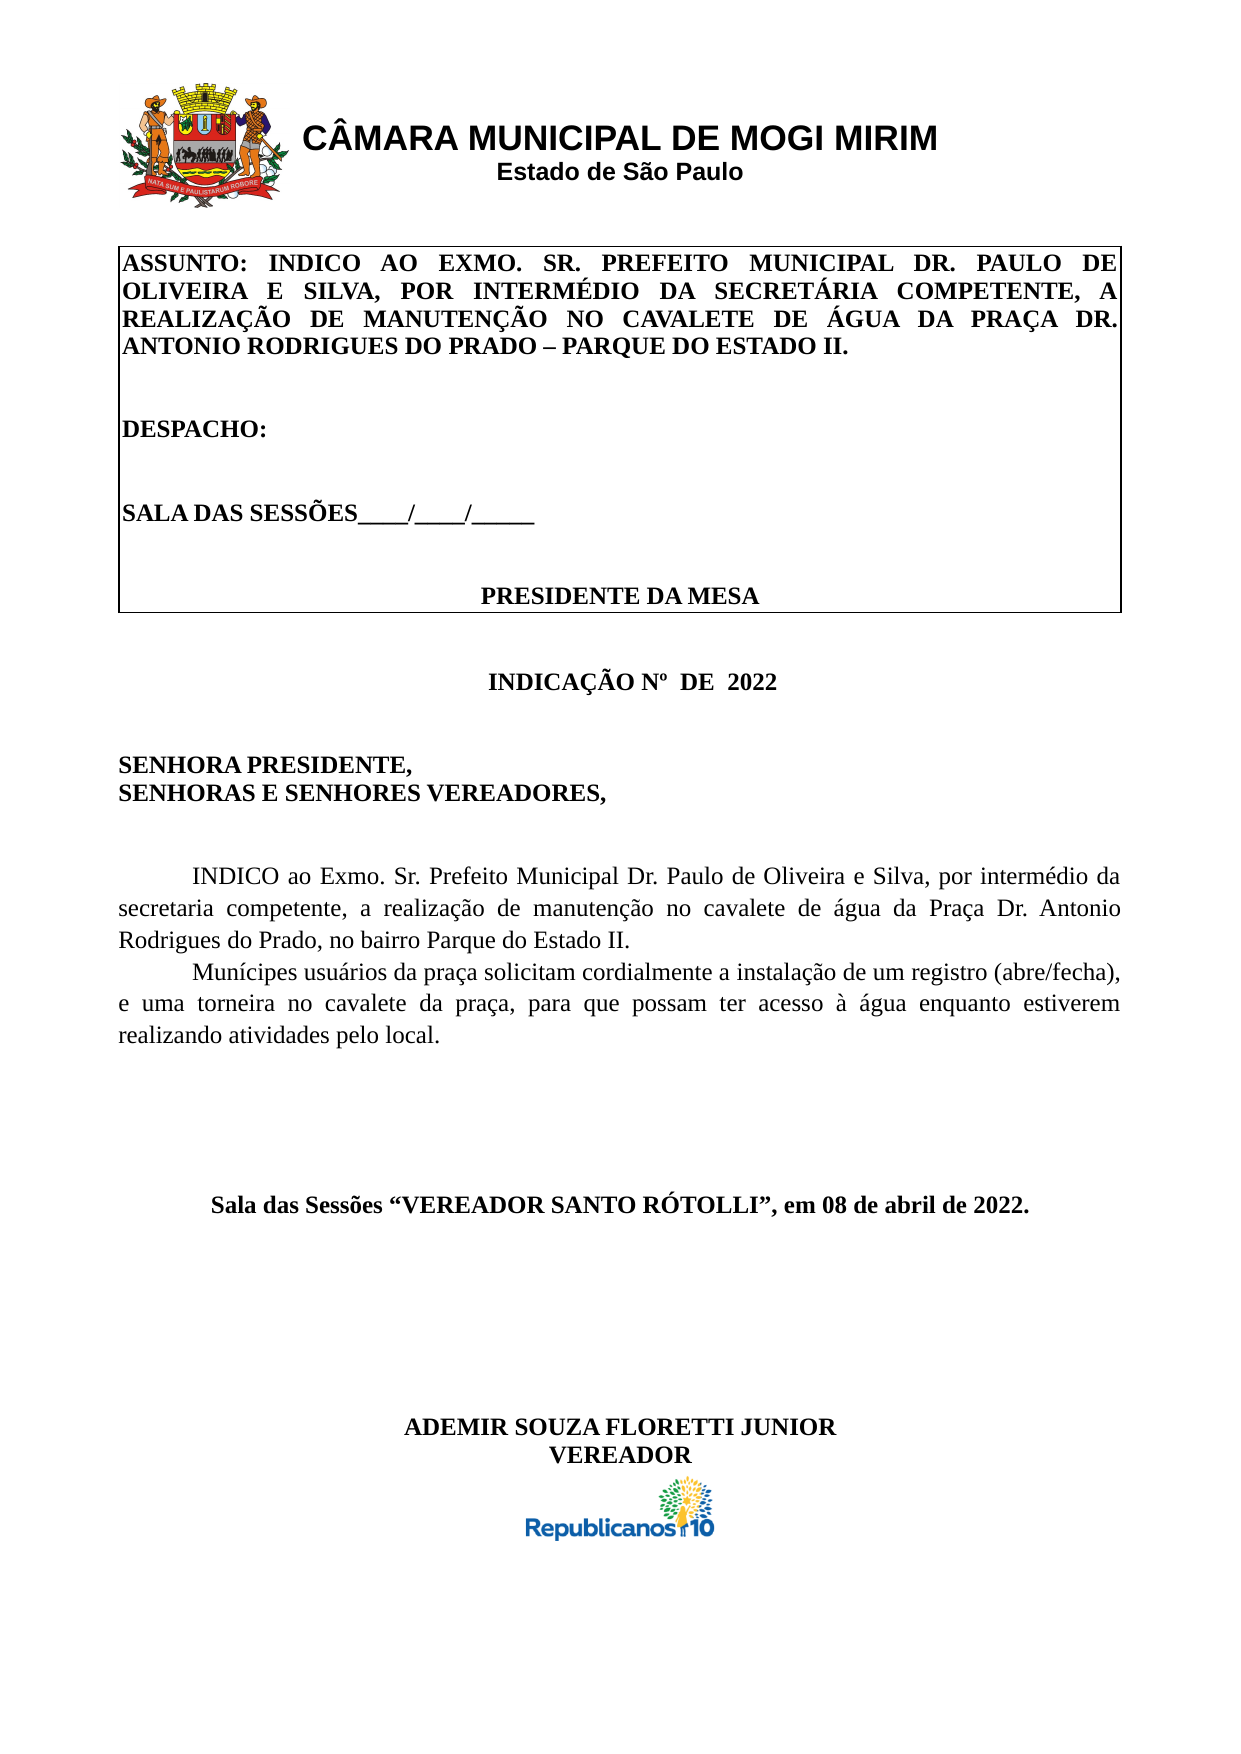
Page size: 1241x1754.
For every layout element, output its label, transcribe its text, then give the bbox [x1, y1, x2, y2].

text Sala das Sessões “VEREADOR SANTO RÓTOLLI”, em 08 de abril de 2022. [118, 1192, 1122, 1219]
text DESPACHO: [120, 412, 1120, 443]
text SENHORAS E SENHORES VEREADORES, [118, 779, 1122, 807]
text VEREADOR [118, 1441, 1122, 1469]
text ASSUNTO: INDICO AO EXMO. SR. PREFEITO MUNICIPAL DR. PAULO DE OLIVEIRA E SILVA, POR INTERMÉDIO DA SECRETÁRIA COMPETENTE, A REALIZAÇÃO DE MANUTENÇÃO NO CAVALETE DE ÁGUA DA PRAÇA DR. ANTONIO RODRIGUES DO PRADO – PARQUE DO ESTADO II. [120, 247, 1120, 360]
picture [119, 83, 290, 208]
text INDICAÇÃO Nº DE 2022 [118, 668, 1122, 696]
text Munícipes usuários da praça solicitam cordialmente a instalação de um registro (abre/fecha), e uma torneira no cavalete da praça, para que possam ter acesso à água enquanto estiverem realizando atividades pelo local. [118, 958, 1122, 1049]
text SENHORA PRESIDENTE, [118, 752, 1122, 779]
text SALA DAS SESSÕES____/____/_____ [120, 495, 1120, 526]
picture [525, 1470, 715, 1554]
text INDICO ao Exmo. Sr. Prefeito Municipal Dr. Paulo de Oliveira e Silva, por intermédio da secretaria competente, a realização de manutenção no cavalete de água da Praça Dr. Antonio Rodrigues do Prado, no bairro Parque do Estado II. [118, 862, 1122, 954]
text ADEMIR SOUZA FLORETTI JUNIOR [118, 1413, 1122, 1441]
text PRESIDENTE DA MESA [120, 578, 1120, 612]
